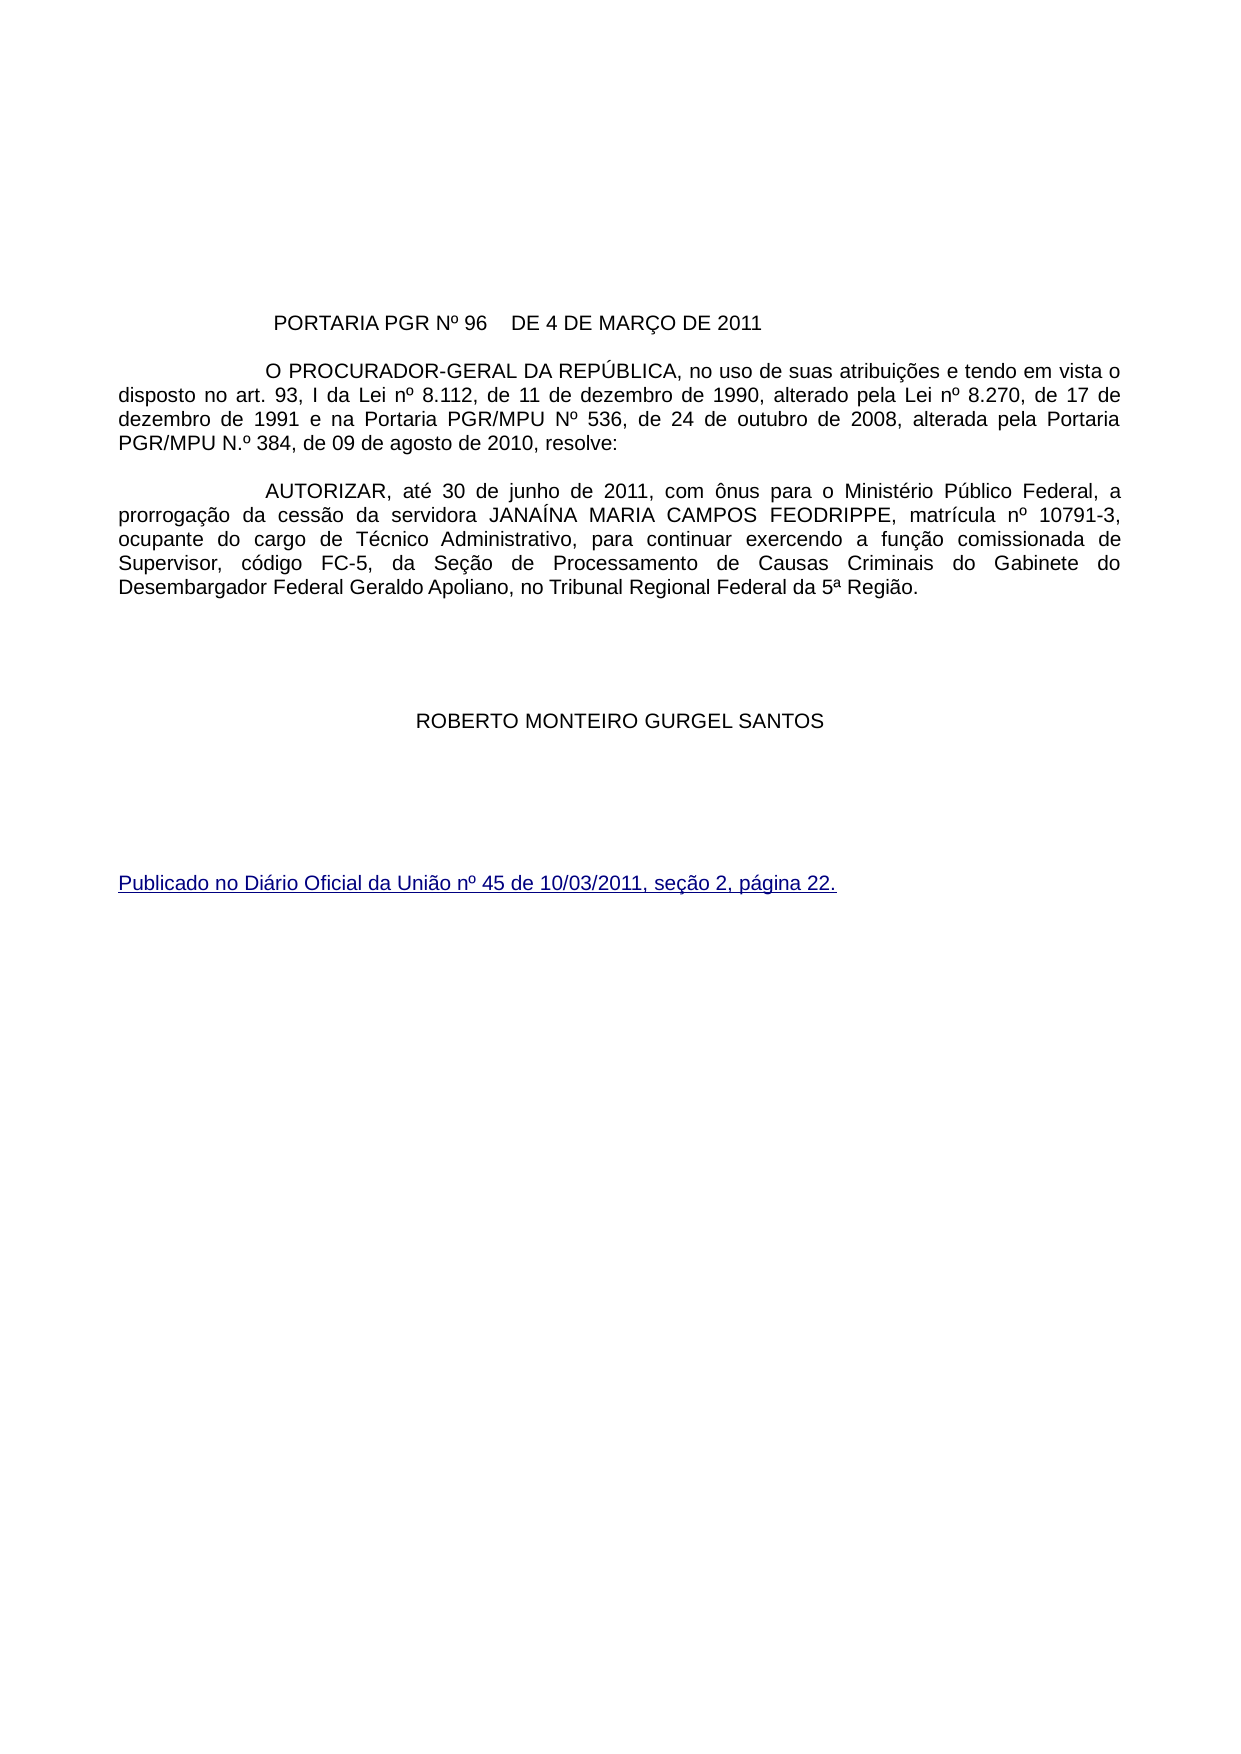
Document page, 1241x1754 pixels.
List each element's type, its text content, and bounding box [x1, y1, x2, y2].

text O PROCURADOR-GERAL DA REPÚBLICA, no uso de suas atribuições e tendo em vista o disposto no art. 93, I da Lei nº 8.112, de 11 de dezembro de 1990, alterado pela Lei nº 8.270, de 17 de dezembro de 1991 e na Portaria PGR/MPU Nº 536, de 24 de outubro de 2008, alterada pela Portaria PGR/MPU N.º 384, de 09 de agosto de 2010, resolve: [118, 359, 1122, 455]
subtitle PORTARIA PGR Nº 96 DE 4 DE MARÇO DE 2011 [273, 311, 1122, 335]
text Publicado no Diário Oficial da União nº 45 de 10/03/2011, seção 2, página 22. [118, 871, 1220, 896]
text AUTORIZAR, até 30 de junho de 2011, com ônus para o Ministério Público Federal, a prorrogação da cessão da servidora JANAÍNA MARIA CAMPOS FEODRIPPE, matrícula nº 10791-3, ocupante do cargo de Técnico Administrativo, para continuar exercendo a função comissionada de Supervisor, código FC-5, da Seção de Processamento de Causas Criminais do Gabinete do Desembargador Federal Geraldo Apoliano, no Tribunal Regional Federal da 5ª Região. [118, 479, 1122, 599]
text ROBERTO MONTEIRO GURGEL SANTOS [118, 709, 1122, 733]
